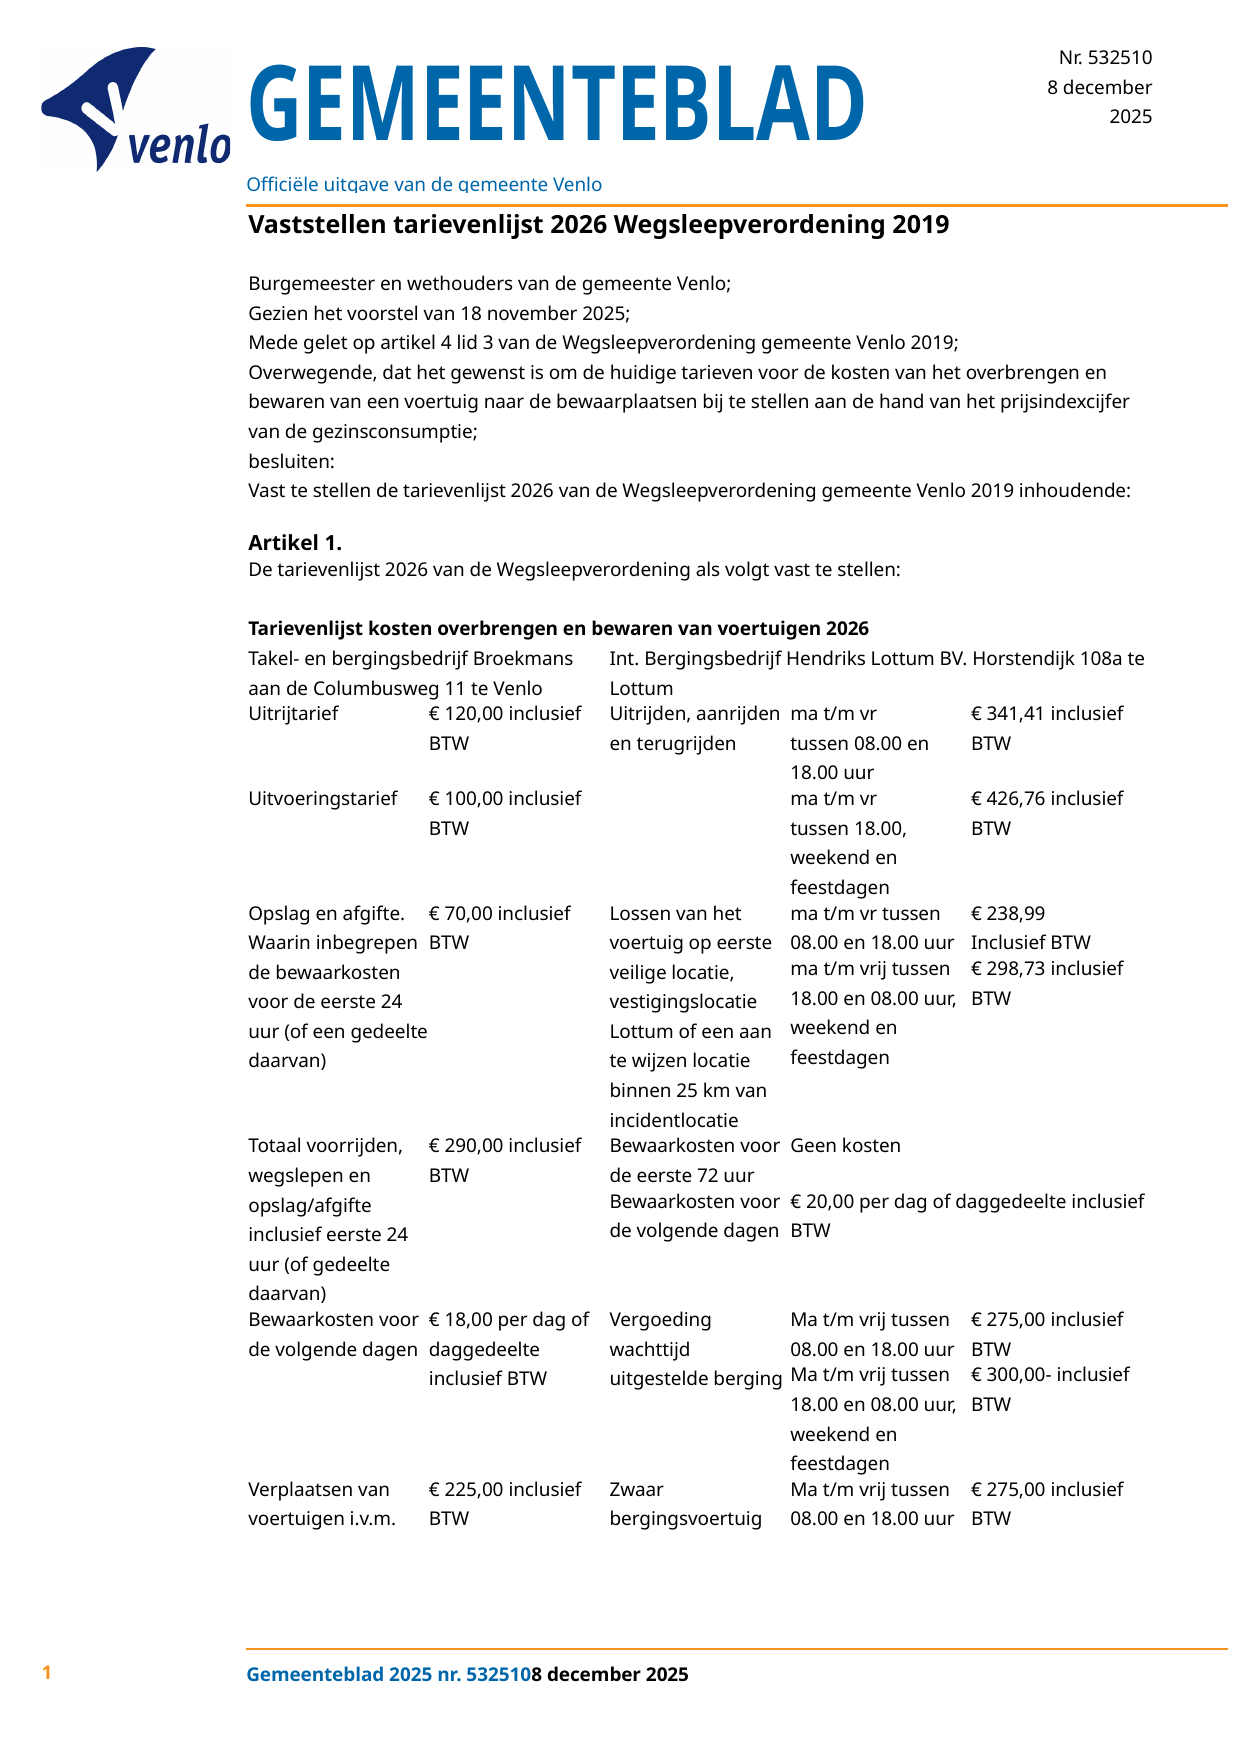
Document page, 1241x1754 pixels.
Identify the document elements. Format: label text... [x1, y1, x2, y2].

text Burgemeester en wethouders van de gemeente Venlo; [248, 270, 1152, 296]
table_cell € 18,00 per dag of daggedeelte inclusief BTW [429, 1306, 609, 1476]
table_cell € 341,41 inclusief BTW [971, 700, 1152, 785]
table_cell Lossen van het voertuig op eerste veilige locatie, vestigingslocatie Lottum of een aan te wijzen locatie binnen 25 km van incidentlocatie [609, 900, 790, 1133]
text besluiten: [248, 448, 1152, 473]
text Mede gelet op artikel 4 lid 3 van de Wegsleepverordening gemeente Venlo 2019; [248, 329, 1152, 355]
table_cell € 20,00 per dag of daggedeelte inclusief BTW [790, 1188, 1152, 1306]
table_cell Ma t/m vrij tussen 08.00 en 18.00 uur [790, 1306, 971, 1362]
table_cell Bewaarkosten voor de volgende dagen [248, 1306, 429, 1476]
table_cell € 225,00 inclusief BTW [429, 1476, 609, 1531]
table_cell € 298,73 inclusief BTW [971, 955, 1152, 1133]
picture [41, 47, 231, 172]
table_cell Vergoeding wachttijd uitgestelde berging [609, 1306, 790, 1476]
table_cell Verplaatsen van voertuigen i.v.m. [248, 1476, 429, 1531]
table_cell € 300,00- inclusief BTW [971, 1362, 1152, 1476]
table_cell Totaal voorrijden, wegslepen en opslag/afgifte inclusief eerste 24 uur (of gedeelte daarvan) [248, 1133, 429, 1306]
table_cell € 275,00 inclusief BTW [971, 1306, 1152, 1362]
table_cell Ma t/m vrij tussen 08.00 en 18.00 uur [790, 1476, 971, 1531]
table_cell € 100,00 inclusief BTW [429, 785, 609, 900]
table_header Int. Bergingsbedrijf Hendriks Lottum BV. Horstendijk 108a te Lottum [609, 645, 1152, 700]
text Overwegende, dat het gewenst is om de huidige tarieven voor de kosten van het overbrengen en bewaren van een voertuig naar de bewaarplaatsen bij te stellen aan de hand van het prijsindexcijfer van de gezinsconsumptie; [248, 359, 1152, 444]
table_cell Opslag en afgifte. Waarin inbegrepen de bewaarkosten voor de eerste 24 uur (of een gedeelte daarvan) [248, 900, 429, 1133]
table_cell Zwaar bergingsvoertuig [609, 1476, 790, 1531]
text Artikel 1. [248, 528, 1152, 556]
table_cell Bewaarkosten voor de volgende dagen [609, 1188, 790, 1306]
table_header Takel- en bergingsbedrijf Broekmans aan de Columbusweg 11 te Venlo [248, 645, 609, 700]
text Gezien het voorstel van 18 november 2025; [248, 300, 1152, 326]
table_cell Uitrijtarief [248, 700, 429, 785]
text De tarievenlijst 2026 van de Wegsleepverordening als volgt vast te stellen: [248, 556, 1152, 582]
table_cell Uitrijden, aanrijden en terugrijden [609, 700, 790, 900]
table_cell € 275,00 inclusief BTW [971, 1476, 1152, 1531]
table_cell ma t/m vr tussen 18.00, weekend en feestdagen [790, 785, 971, 900]
text Vaststellen tarievenlijst 2026 Wegsleepverordening 2019 [248, 207, 1152, 241]
table_cell ma t/m vr tussen 08.00 en 18.00 uur [790, 900, 971, 955]
table_cell ma t/m vr tussen 08.00 en 18.00 uur [790, 700, 971, 785]
table_cell ma t/m vrij tussen 18.00 en 08.00 uur, weekend en feestdagen [790, 955, 971, 1133]
text Tarievenlijst kosten overbrengen en bewaren van voertuigen 2026 [248, 615, 1152, 641]
table_cell € 70,00 inclusief BTW [429, 900, 609, 1133]
table_cell Ma t/m vrij tussen 18.00 en 08.00 uur, weekend en feestdagen [790, 1362, 971, 1476]
table_cell Bewaarkosten voor de eerste 72 uur [609, 1133, 790, 1188]
table_cell € 290,00 inclusief BTW [429, 1133, 609, 1306]
table_cell € 238,99 Inclusief BTW [971, 900, 1152, 955]
table_cell Geen kosten [790, 1133, 1152, 1188]
table_cell Uitvoeringstarief [248, 785, 429, 900]
text Vast te stellen de tarievenlijst 2026 van de Wegsleepverordening gemeente Venlo 2019 inhoudende: [248, 477, 1152, 503]
table_cell € 426,76 inclusief BTW [971, 785, 1152, 900]
table_cell € 120,00 inclusief BTW [429, 700, 609, 785]
